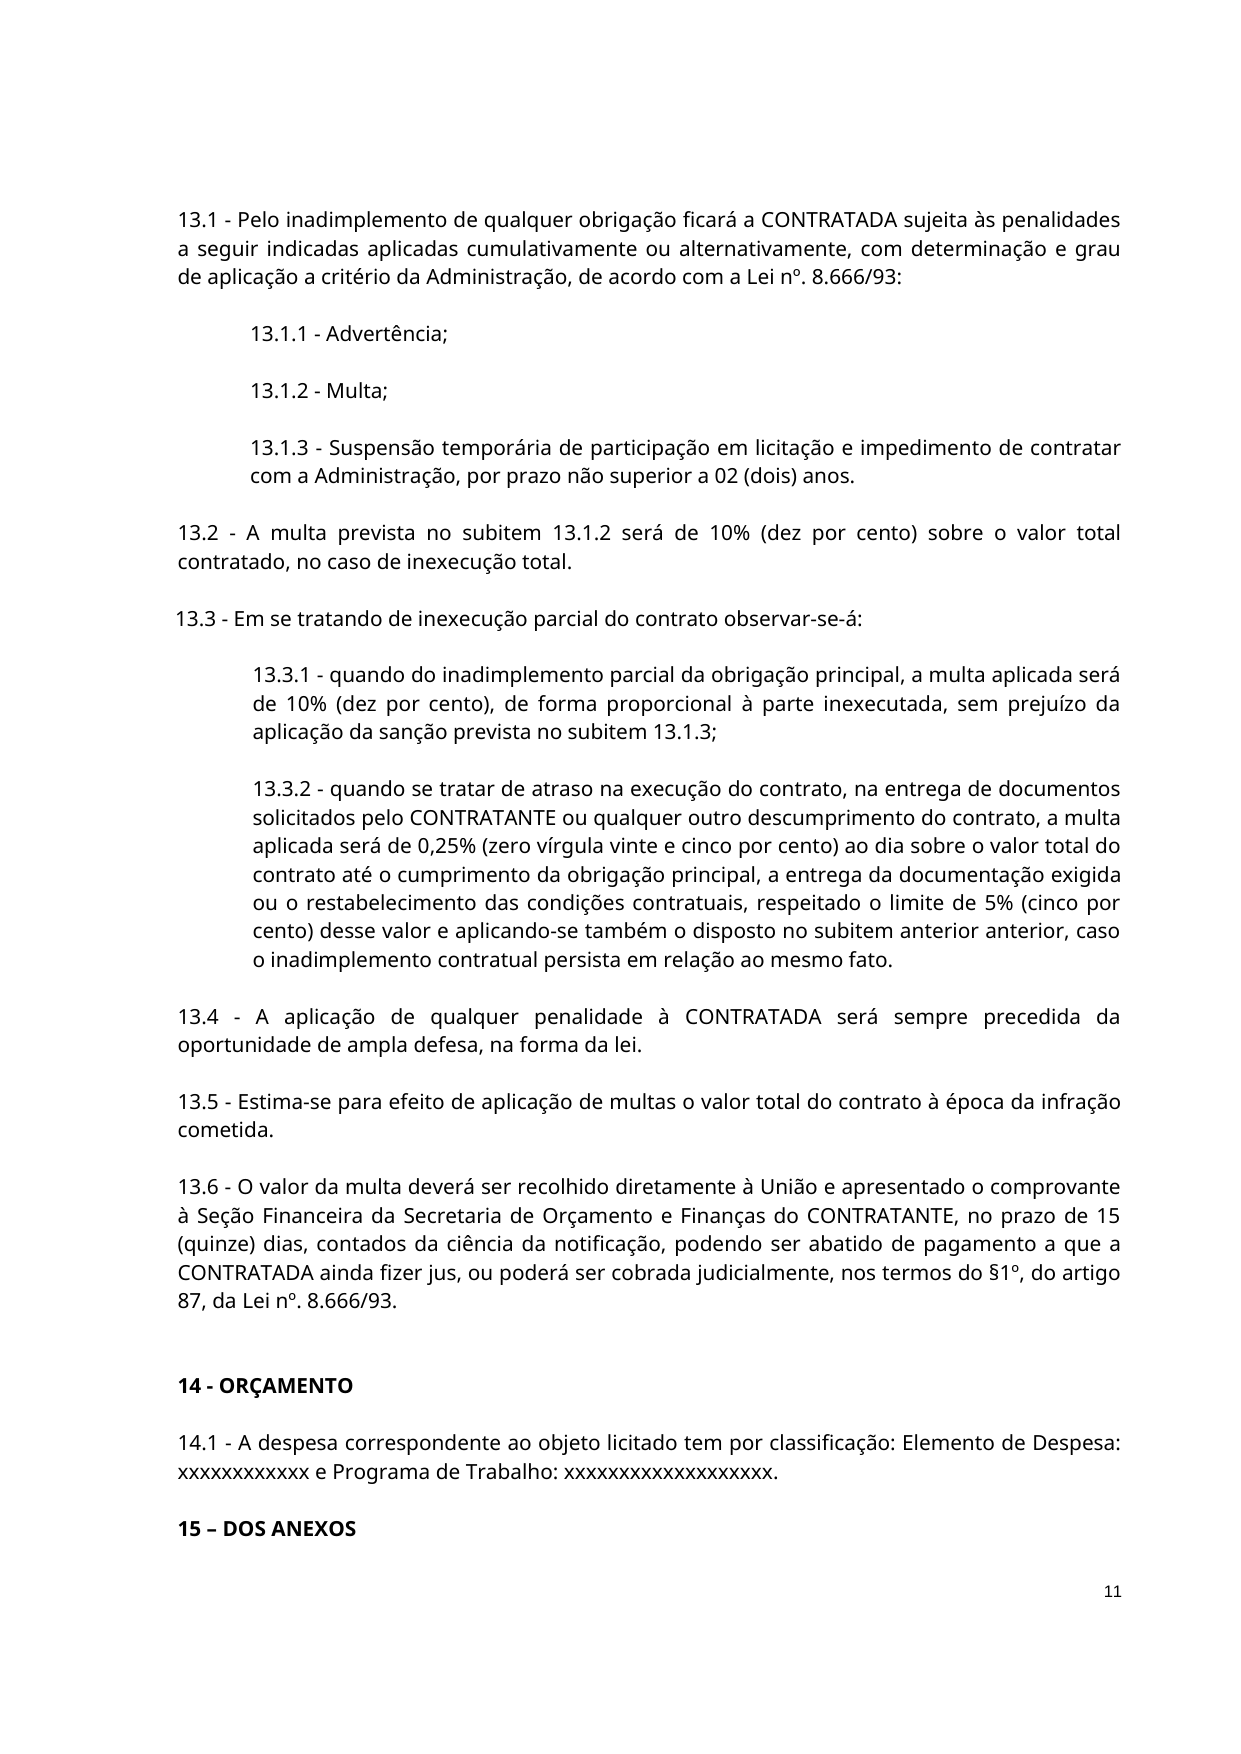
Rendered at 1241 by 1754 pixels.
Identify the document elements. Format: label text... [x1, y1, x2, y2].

text 13.4 - A aplicação de qualquer penalidade à CONTRATADA será sempre precedida da oportunidade de ampla defesa, na forma da lei. [177, 1002, 1122, 1059]
text 13.3 - Em se tratando de inexecução parcial do contrato observar-se-á: [175, 604, 1122, 632]
text 13.5 - Estima-se para efeito de aplicação de multas o valor total do contrato à época da infração cometida. [177, 1087, 1122, 1144]
text 13.2 - A multa prevista no subitem 13.1.2 será de 10% (dez por cento) sobre o valor total contratado, no caso de inexecução total. [177, 518, 1122, 575]
text 13.1.3 - Suspensão temporária de participação em licitação e impedimento de contratar com a Administração, por prazo não superior a 02 (dois) anos. [250, 433, 1122, 490]
text 13.6 - O valor da multa deverá ser recolhido diretamente à União e apresentado o comprovante à Seção Financeira da Secretaria de Orçamento e Finanças do CONTRATANTE, no prazo de 15 (quinze) dias, contados da ciência da notificação, podendo ser abatido de pagamento a que a CONTRATADA ainda fizer jus, ou poderá ser cobrada judicialmente, nos termos do §1º, do artigo 87, da Lei nº. 8.666/93. [177, 1172, 1122, 1315]
text 13.3.2 - quando se tratar de atraso na execução do contrato, na entrega de documentos solicitados pelo CONTRATANTE ou qualquer outro descumprimento do contrato, a multa aplicada será de 0,25% (zero vírgula vinte e cinco por cento) ao dia sobre o valor total do contrato até o cumprimento da obrigação principal, a entrega da documentação exigida ou o restabelecimento das condições contratuais, respeitado o limite de 5% (cinco por cento) desse valor e aplicando-se também o disposto no subitem anterior anterior, caso o inadimplemento contratual persista em relação ao mesmo fato. [252, 774, 1122, 973]
text 15 – DOS ANEXOS [177, 1514, 1122, 1542]
text 14.1 - A despesa correspondente ao objeto licitado tem por classificação: Elemento de Despesa: xxxxxxxxxxxx e Programa de Trabalho: xxxxxxxxxxxxxxxxxxx. [177, 1428, 1122, 1485]
text 13.1.2 - Multa; [250, 376, 1122, 405]
text 14 - ORÇAMENTO [177, 1372, 1122, 1400]
text 13.1 - Pelo inadimplemento de qualquer obrigação ficará a CONTRATADA sujeita às penalidades a seguir indicadas aplicadas cumulativamente ou alternativamente, com determinação e grau de aplicação a critério da Administração, de acordo com a Lei nº. 8.666/93: [177, 206, 1122, 291]
text 13.1.1 - Advertência; [250, 319, 1122, 348]
text 13.3.1 - quando do inadimplemento parcial da obrigação principal, a multa aplicada será de 10% (dez por cento), de forma proporcional à parte inexecutada, sem prejuízo da aplicação da sanção prevista no subitem 13.1.3; [252, 661, 1122, 746]
